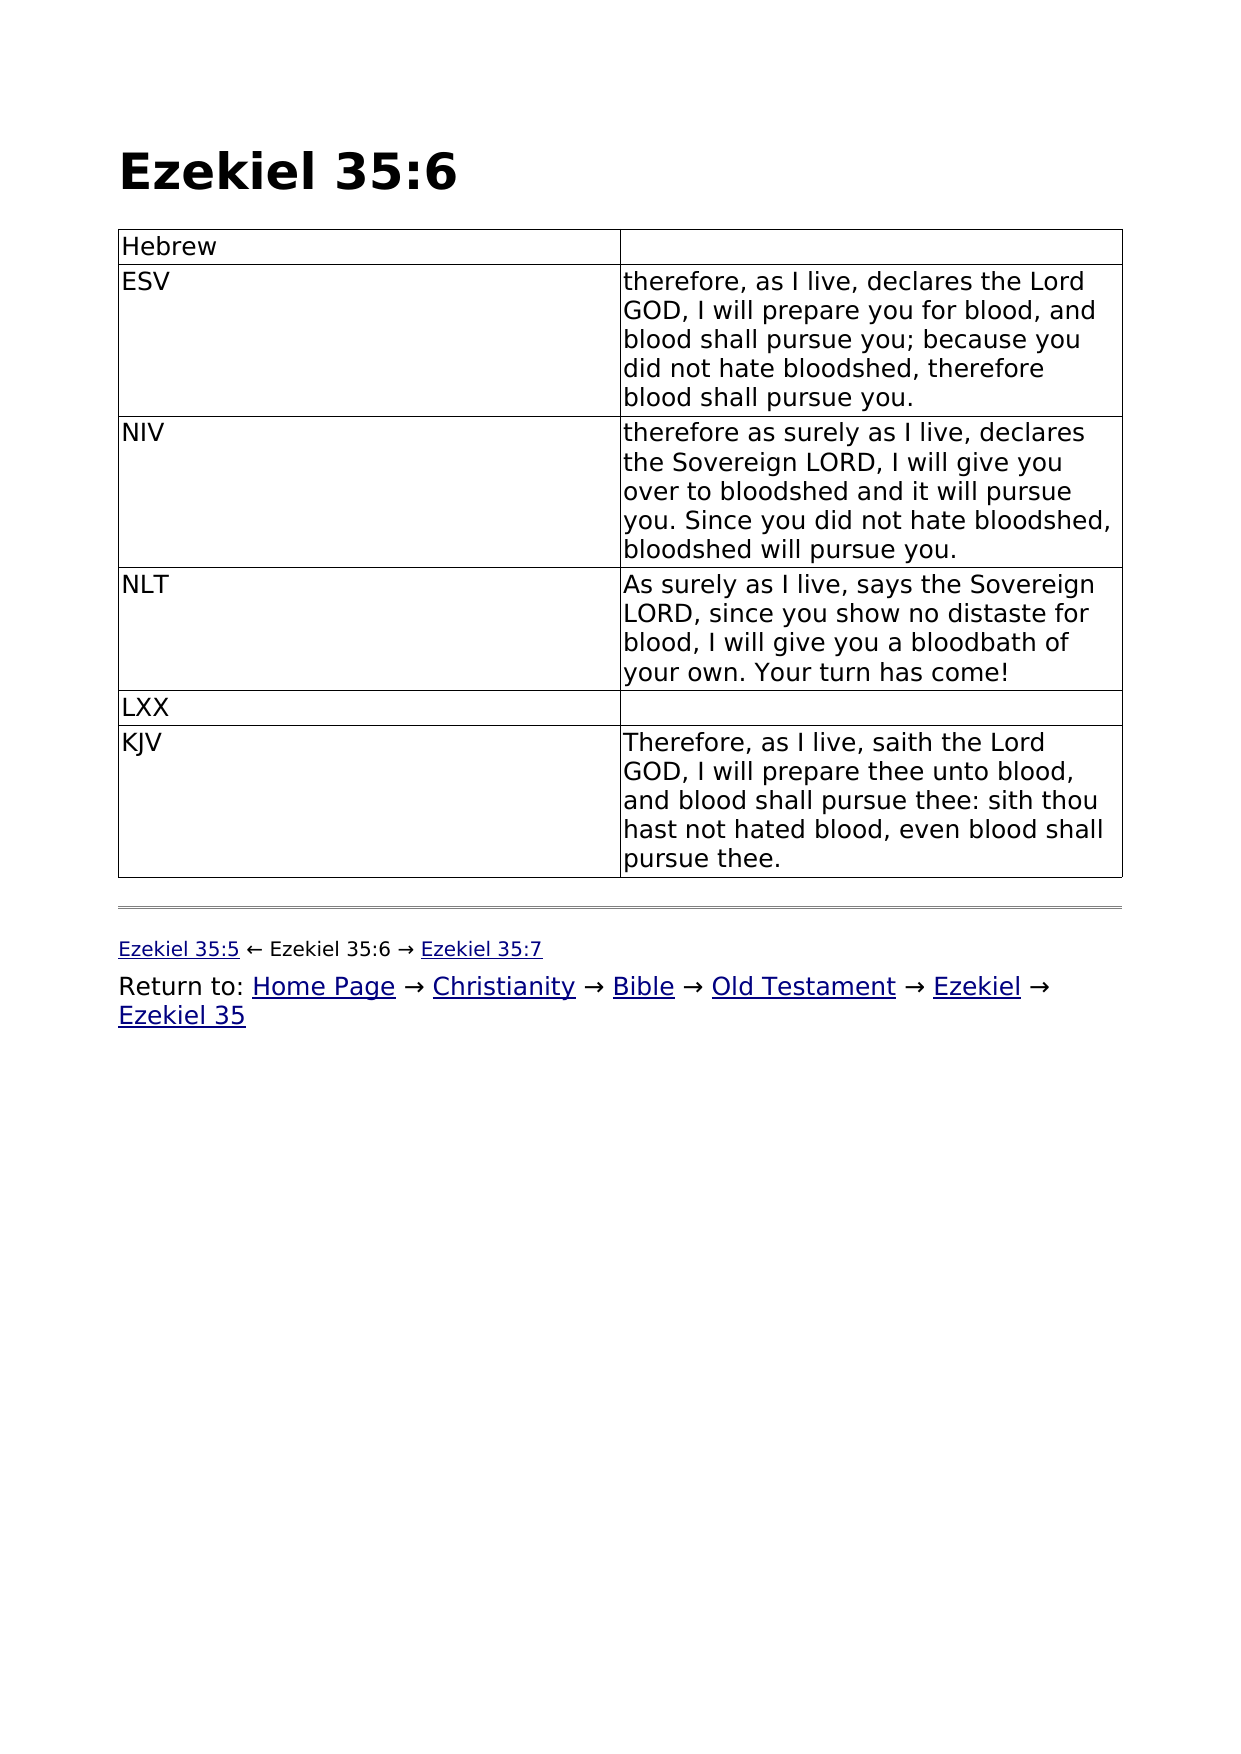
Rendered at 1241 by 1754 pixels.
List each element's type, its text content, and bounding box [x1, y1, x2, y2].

table_cell LXX [119, 691, 620, 725]
table_cell As surely as I live, says the Sovereign LORD, since you show no distaste for blood, I will give you a bloodbath of your own. Your turn has come! [621, 568, 1122, 690]
table_cell Therefore, as I live, saith the Lord GOD, I will prepare thee unto blood, and blood shall pursue thee: sith thou hast not hated blood, even blood shall pursue thee. [621, 726, 1122, 877]
table_header [621, 230, 1122, 264]
table_cell therefore, as I live, declares the Lord GOD, I will prepare you for blood, and blood shall pursue you; because you did not hate bloodshed, therefore blood shall pursue you. [621, 265, 1122, 416]
subtitle Ezekiel 35:6 [118, 143, 1122, 201]
table_cell KJV [119, 726, 620, 877]
text Return to: Home Page → Christianity → Bible → Old Testament → Ezekiel → Ezekiel 35 [118, 972, 1122, 1030]
text Ezekiel 35:5 ← Ezekiel 35:6 → Ezekiel 35:7 [118, 938, 1122, 972]
table_cell [621, 691, 1122, 725]
table_cell NIV [119, 417, 620, 567]
table_cell therefore as surely as I live, declares the Sovereign LORD, I will give you over to bloodshed and it will pursue you. Since you did not hate bloodshed, bloodshed will pursue you. [621, 417, 1122, 567]
table_cell ESV [119, 265, 620, 416]
table_header Hebrew [119, 230, 620, 264]
table_cell NLT [119, 568, 620, 690]
